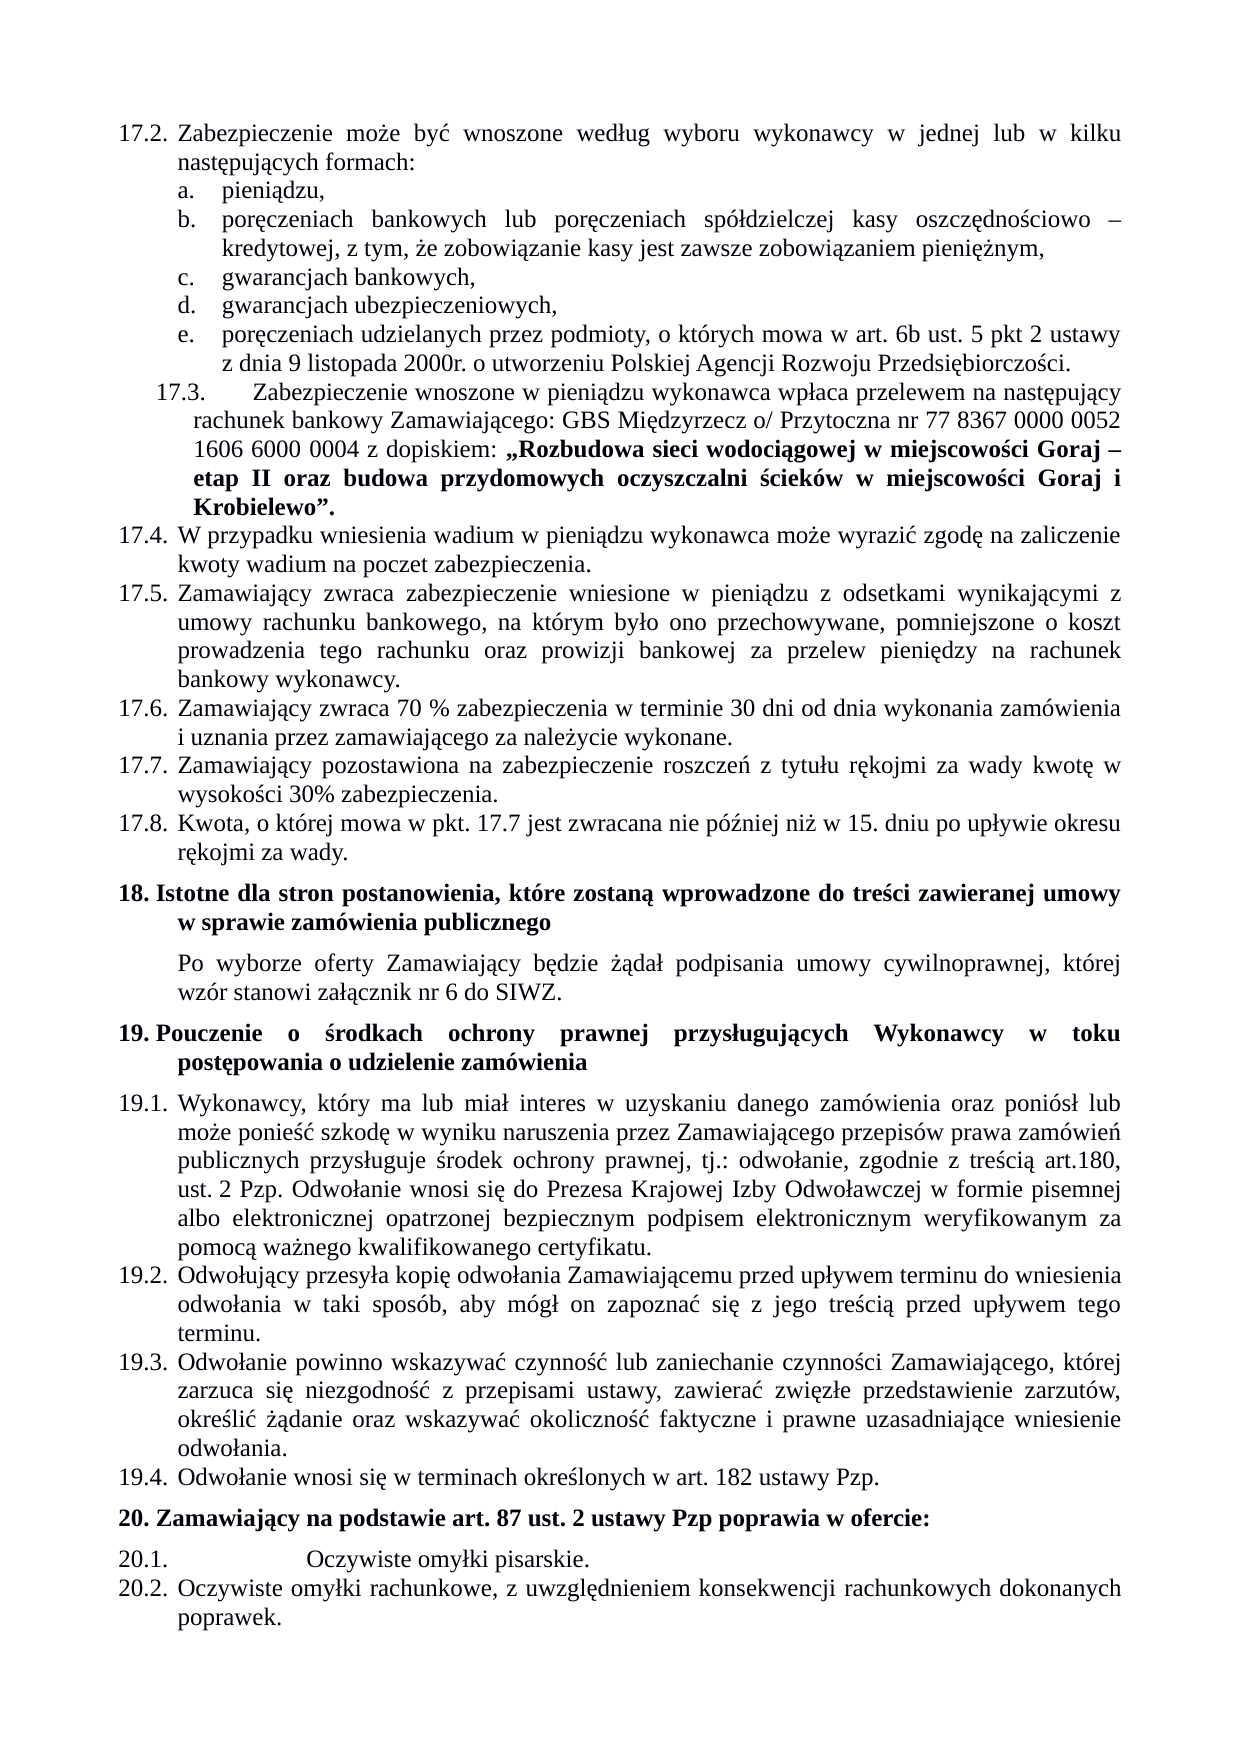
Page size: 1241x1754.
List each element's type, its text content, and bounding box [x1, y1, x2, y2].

text Po wyborze oferty Zamawiający będzie żądał podpisania umowy cywilnoprawnej, której wzór stanowi załącznik nr 6 do SIWZ. [177, 948, 1122, 1006]
list Odwołujący przesyła kopię odwołania Zamawiającemu przed upływem terminu do wniesienia odwołania w taki sposób, aby mógł on zapoznać się z jego treścią przed upływem tego terminu. [118, 1261, 1122, 1347]
list W przypadku wniesienia wadium w pieniądzu wykonawca może wyrazić zgodę na zaliczenie kwoty wadium na poczet zabezpieczenia. [118, 521, 1122, 578]
list Oczywiste omyłki rachunkowe, z uwzględnieniem konsekwencji rachunkowych dokonanych poprawek. [118, 1573, 1122, 1631]
list gwarancjach bankowych, [177, 262, 1122, 291]
list poręczeniach bankowych lub poręczeniach spółdzielczej kasy oszczędnościowo – kredytowej, z tym, że zobowiązanie kasy jest zawsze zobowiązaniem pieniężnym, [177, 204, 1122, 262]
list Zamawiający zwraca zabezpieczenie wniesione w pieniądzu z odsetkami wynikającymi z umowy rachunku bankowego, na którym było ono przechowywane, pomniejszone o koszt prowadzenia tego rachunku oraz prowizji bankowej za przelew pieniędzy na rachunek bankowy wykonawcy. [118, 578, 1122, 693]
subtitle Zamawiający na podstawie art. 87 ust. 2 ustawy Pzp poprawia w ofercie: [118, 1503, 1122, 1532]
list Zabezpieczenie wnoszone w pieniądzu wykonawca wpłaca przelewem na następujący rachunek bankowy Zamawiającego: GBS Międzyrzecz o/ Przytoczna nr 77 8367 0000 0052 1606 6000 0004 z dopiskiem: „Rozbudowa sieci wodociągowej w miejscowości Goraj – etap II oraz budowa przydomowych oczyszczalni ścieków w miejscowości Goraj i Krobielewo”. [156, 377, 1122, 521]
list poręczeniach udzielanych przez podmioty, o których mowa w art. 6b ust. 5 pkt 2 ustawy z dnia 9 listopada 2000r. o utworzeniu Polskiej Agencji Rozwoju Przedsiębiorczości. [177, 319, 1122, 377]
list Zabezpieczenie może być wnoszone według wyboru wykonawcy w jednej lub w kilku następujących formach: [118, 118, 1122, 176]
list Pouczenie o środkach ochrony prawnej przysługujących Wykonawcy w toku postępowania o udzielenie zamówienia [118, 1018, 1122, 1076]
list pieniądzu, [177, 176, 1122, 204]
list Zamawiający pozostawiona na zabezpieczenie roszczeń z tytułu rękojmi za wady kwotę w wysokości 30% zabezpieczenia. [118, 751, 1122, 808]
list Istotne dla stron postanowienia, które zostaną wprowadzone do treści zawieranej umowy w sprawie zamówienia publicznego [118, 878, 1122, 936]
list gwarancjach ubezpieczeniowych, [177, 291, 1122, 319]
list Zamawiający zwraca 70 % zabezpieczenia w terminie 30 dni od dnia wykonania zamówienia i uznania przez zamawiającego za należycie wykonane. [118, 693, 1122, 751]
list Wykonawcy, który ma lub miał interes w uzyskaniu danego zamówienia oraz poniósł lub może ponieść szkodę w wyniku naruszenia przez Zamawiającego przepisów prawa zamówień publicznych przysługuje środek ochrony prawnej, tj.: odwołanie, zgodnie z treścią art.180, ust. 2 Pzp. Odwołanie wnosi się do Prezesa Krajowej Izby Odwoławczej w formie pisemnej albo elektronicznej opatrzonej bezpiecznym podpisem elektronicznym weryfikowanym za pomocą ważnego kwalifikowanego certyfikatu. [118, 1088, 1122, 1261]
list Odwołanie powinno wskazywać czynność lub zaniechanie czynności Zamawiającego, której zarzuca się niezgodność z przepisami ustawy, zawierać zwięzłe przedstawienie zarzutów, określić żądanie oraz wskazywać okoliczność faktyczne i prawne uzasadniające wniesienie odwołania. [118, 1347, 1122, 1462]
list Kwota, o której mowa w pkt. 17.7 jest zwracana nie później niż w 15. dniu po upływie okresu rękojmi za wady. [118, 808, 1122, 866]
list Odwołanie wnosi się w terminach określonych w art. 182 ustawy Pzp. [118, 1462, 1122, 1491]
list Oczywiste omyłki pisarskie. [118, 1544, 1122, 1573]
